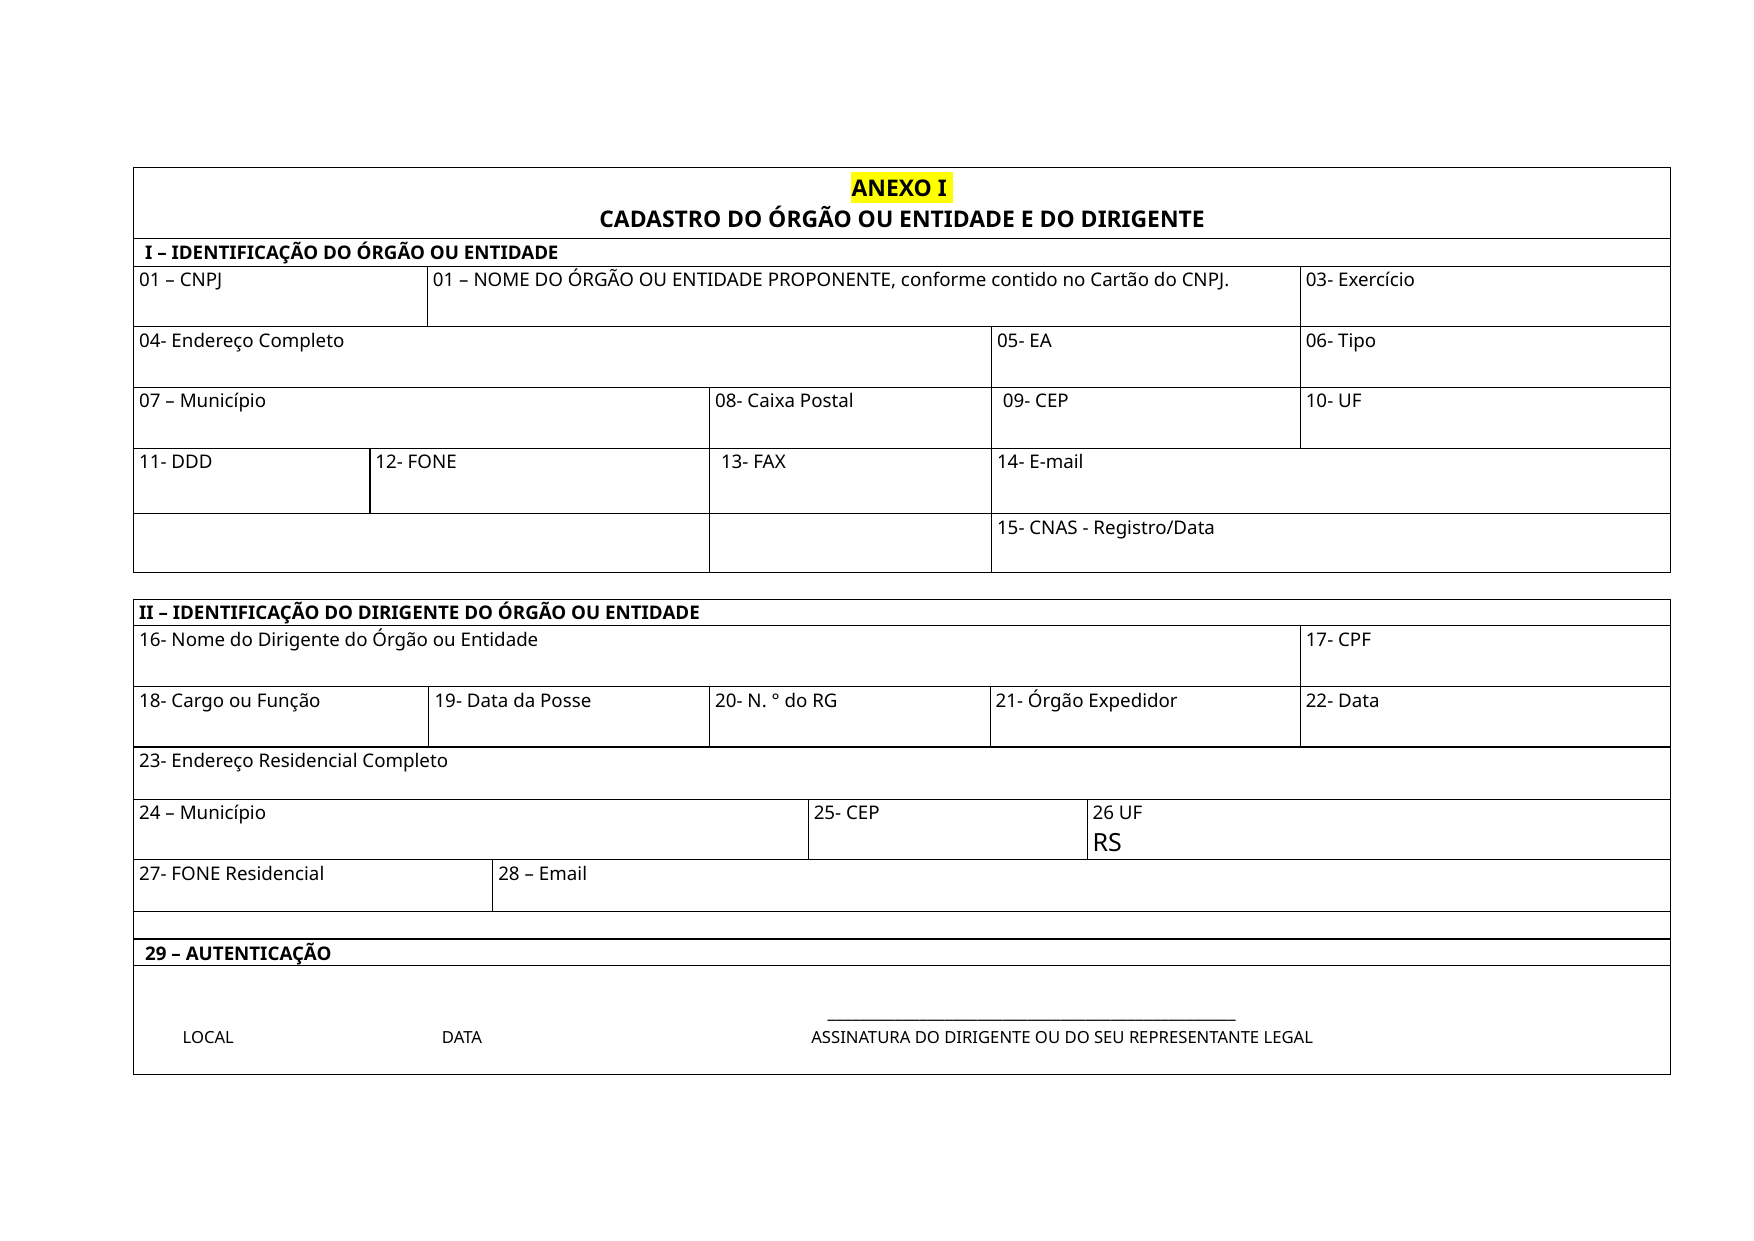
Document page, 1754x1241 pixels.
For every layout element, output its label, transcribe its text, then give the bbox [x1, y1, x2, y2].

table_cell 04- Endereço Completo [134, 327, 991, 387]
table_cell 09- CEP [992, 388, 1300, 447]
table_cell 15- CNAS - Registro/Data [992, 514, 1670, 572]
table_cell 21- Órgão Expedidor [991, 687, 1300, 746]
table_cell 05- EA [992, 327, 1300, 387]
table_cell 22- Data [1301, 687, 1670, 746]
table_cell 27- FONE Residencial [134, 860, 492, 911]
table_cell 13- FAX [710, 449, 991, 513]
table_cell 18- Cargo ou Função [134, 687, 428, 746]
table_cell 20- N. ° do RG [710, 687, 990, 746]
table_cell _________________________________________________ LOCAL DATA ASSINATURA DO DIRIGENTE OU DO SEU REPRESENTANTE LEGAL [134, 966, 1670, 1074]
table_cell 19- Data da Posse [429, 687, 709, 746]
table_header ANEXO I CADASTRO DO ÓRGÃO OU ENTIDADE E DO DIRIGENTE [134, 168, 1670, 238]
table_cell 23- Endereço Residencial Completo [134, 748, 1670, 798]
table_cell [134, 912, 1670, 938]
table_cell 28 – Email [493, 860, 1670, 911]
table_cell 01 – CNPJ [134, 267, 427, 326]
table_header II – IDENTIFICAÇÃO DO DIRIGENTE DO ÓRGÃO OU ENTIDADE [134, 600, 1670, 625]
table_cell 01 – NOME DO ÓRGÃO OU ENTIDADE PROPONENTE, conforme contido no Cartão do CNPJ. [428, 267, 1300, 326]
table_cell [710, 514, 991, 572]
table_cell 25- CEP [809, 800, 1087, 859]
table_cell 24 – Município [134, 800, 808, 859]
table_cell 11- DDD [134, 449, 369, 513]
table_cell I – IDENTIFICAÇÃO DO ÓRGÃO OU ENTIDADE [134, 239, 1670, 266]
table_cell 12- FONE [371, 449, 709, 513]
table_cell 08- Caixa Postal [710, 388, 991, 447]
table_header 29 – AUTENTICAÇÃO [134, 940, 1670, 965]
table_cell 06- Tipo [1301, 327, 1670, 387]
table_cell 26 UF RS [1088, 800, 1670, 859]
table_cell 17- CPF [1301, 626, 1670, 686]
table_cell 10- UF [1301, 388, 1670, 447]
table_cell [134, 514, 709, 572]
table_cell 03- Exercício [1301, 267, 1670, 326]
table_cell 14- E-mail [992, 449, 1670, 513]
table_cell 07 – Município [134, 388, 709, 447]
table_cell 16- Nome do Dirigente do Órgão ou Entidade [134, 626, 1300, 686]
